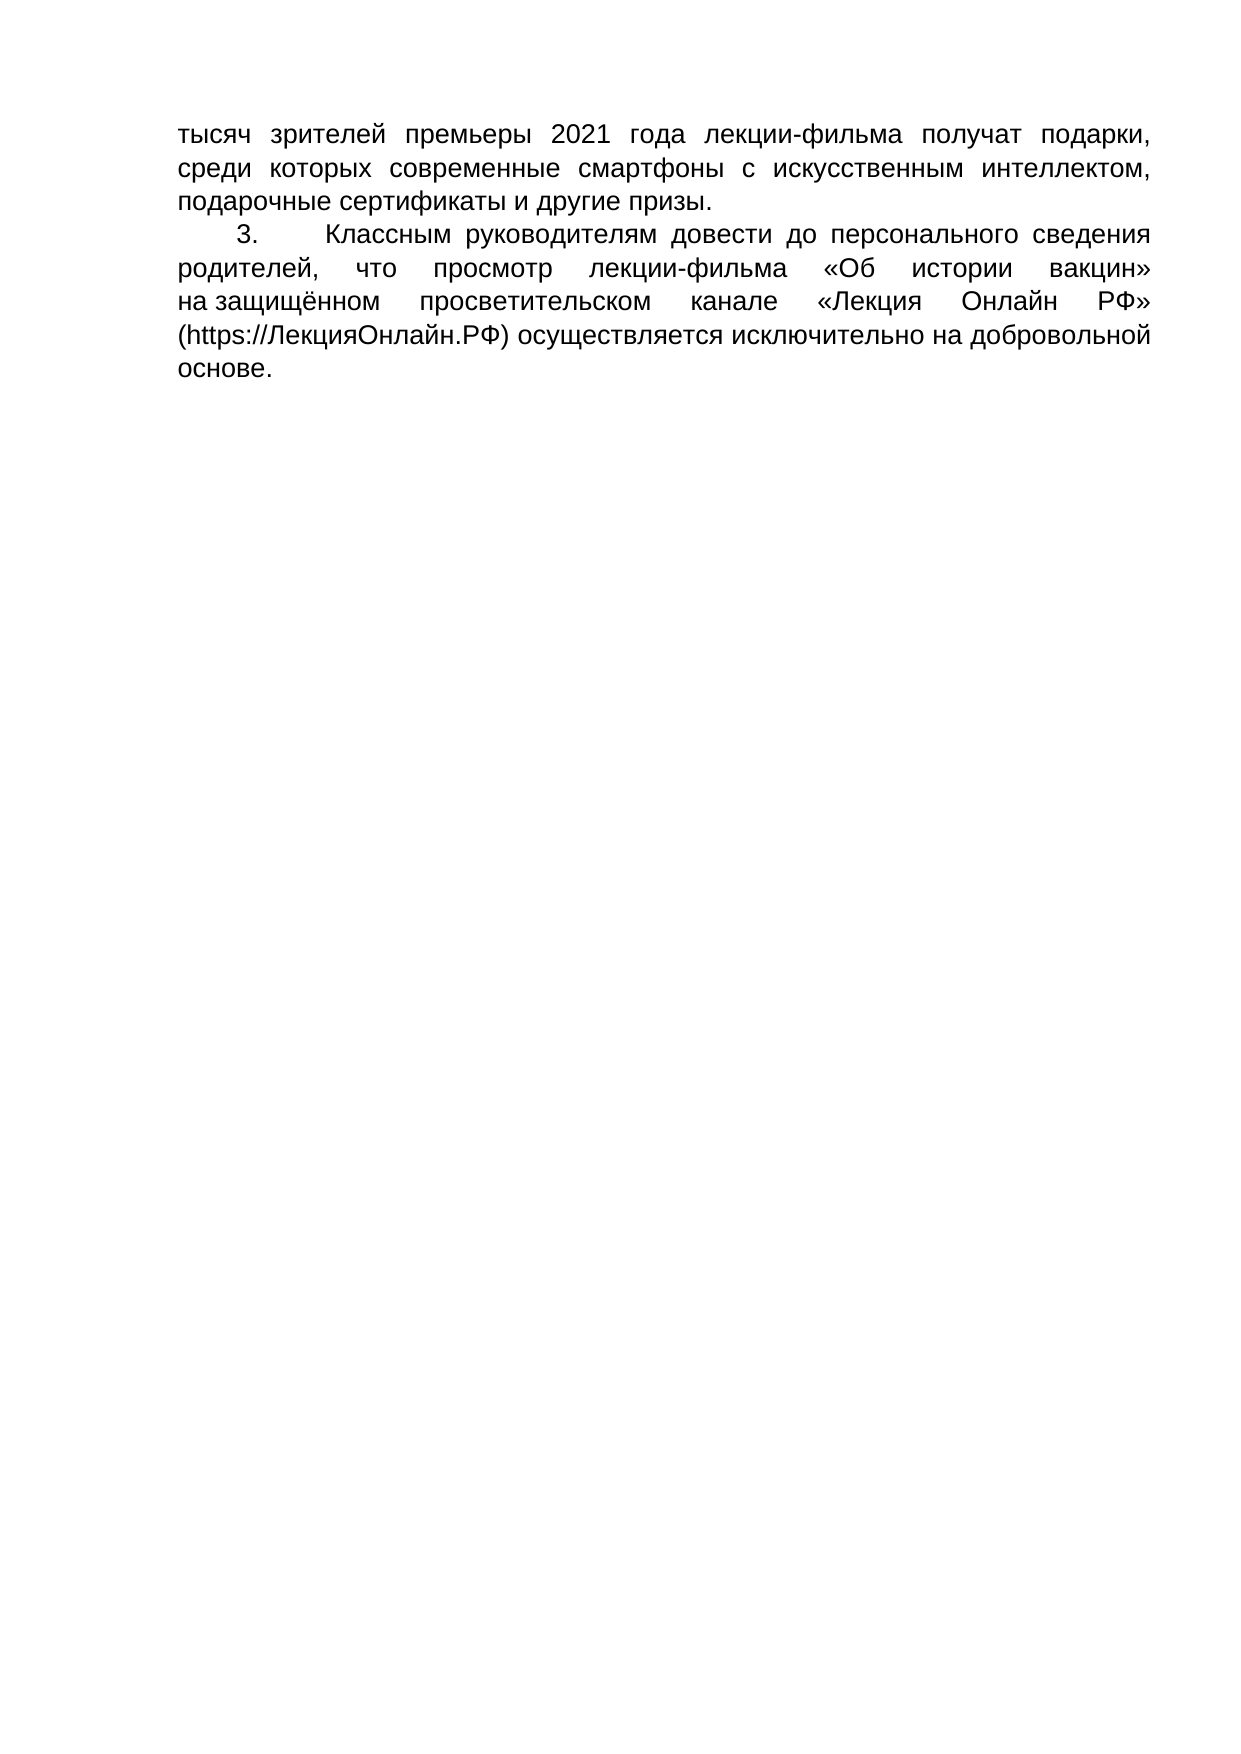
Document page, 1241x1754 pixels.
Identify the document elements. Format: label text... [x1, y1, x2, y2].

text 3. Классным руководителям довести до персонального сведения родителей, что просмотр лекции-фильма «Об истории вакцин» на защищённом просветительском канале «Лекция Онлайн РФ» (https://ЛекцияОнлайн.РФ) осуществляется исключительно на добровольной основе. [177, 218, 1152, 383]
text тысяч зрителей премьеры 2021 года лекции-фильма получат подарки, среди которых современные смартфоны с искусственным интеллектом, подарочные сертификаты и другие призы. [177, 118, 1152, 216]
